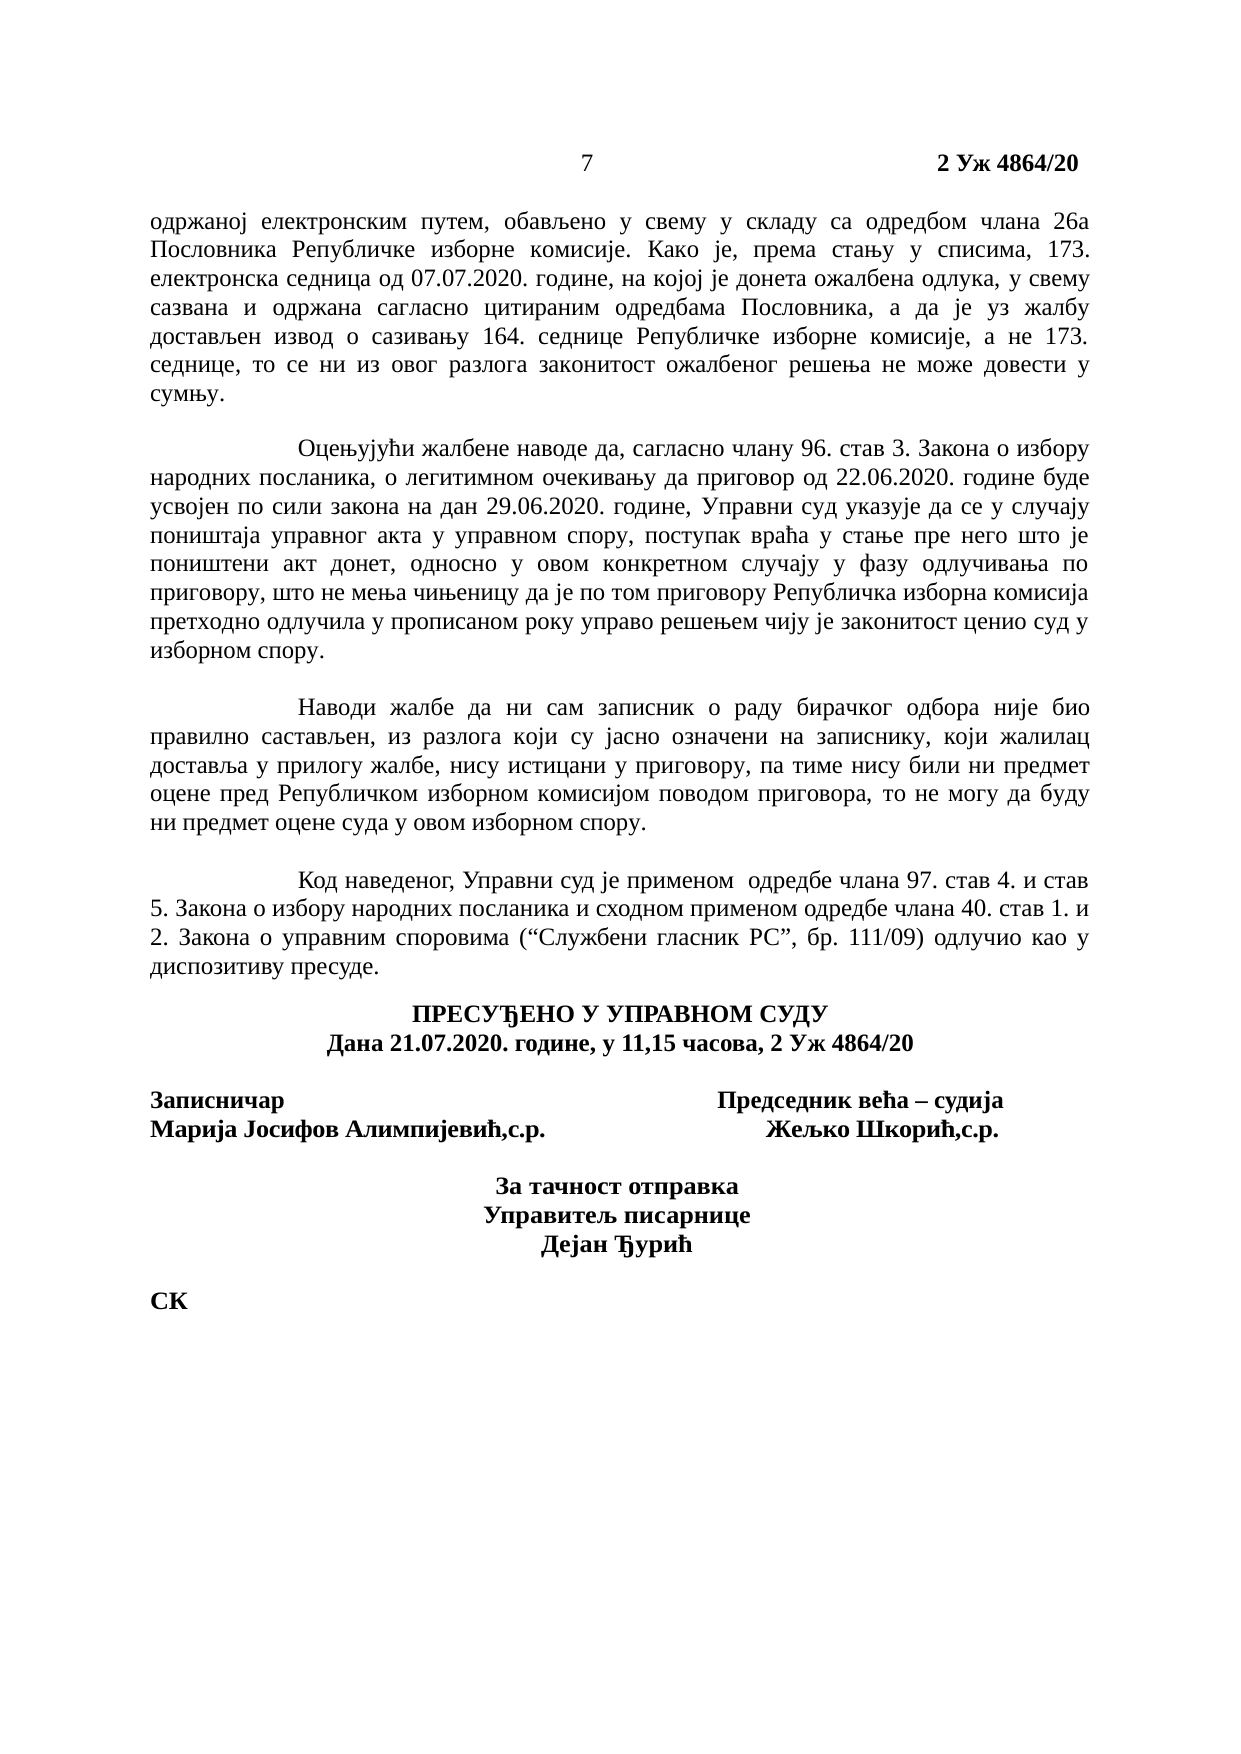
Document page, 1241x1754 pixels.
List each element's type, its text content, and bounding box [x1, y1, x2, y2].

text Дана 21.07.2020. године, у 11,15 часова, 2 Уж 4864/20 [150, 1028, 1090, 1056]
text СК [150, 1286, 1090, 1315]
text Оцењујући жалбене наводе да, сагласно члану 96. став 3. Закона о избору народних посланика, о легитимном очекивању да приговор од 22.06.2020. године буде усвојен по сили закона на дан 29.06.2020. године, Управни суд указује да се у случају поништаја управног акта у управном спору, поступак враћа у стање пре него што је поништени акт донет, односно у овом конкретном случају у фазу одлучивања по приговору, што не мења чињеницу да је по том приговору Републичка изборна комисија претходно одлучила у прописаном року управо решењем чију је законитост ценио суд у изборном спору. [150, 433, 1090, 663]
text За тачност отправка [150, 1171, 1090, 1200]
text Марија Јосифов Алимпијевић,с.р. Жељко Шкорић,с.р. [150, 1114, 1090, 1143]
text Управитељ писарнице [150, 1200, 1090, 1229]
text Наводи жалбе да ни сам записник о раду бирачког одбора није био правилно састављен, из разлога који су јасно означени на записнику, који жалилац доставља у прилогу жалбе, нису истицани у приговору, па тиме нису били ни предмет оцене пред Републичком изборном комисијом поводом приговора, то не могу да буду ни предмет оцене суда у овом изборном спору. [150, 692, 1090, 836]
text Записничар Председник већа – судија [150, 1085, 1090, 1114]
text Дејан Ђурић [150, 1229, 1090, 1258]
text Код наведеног, Управни суд је применом одредбе члана 97. став 4. и став 5. Закона о избору народних посланика и сходном применом одредбе члана 40. став 1. и 2. Закона о управним споровима (“Службени гласник РС”, бр. 111/09) одлучио као у диспозитиву пресуде. [150, 865, 1090, 980]
text ПРЕСУЂЕНО У УПРАВНОМ СУДУ [150, 999, 1090, 1028]
text одржаној електронским путем, обављено у свему у складу са одредбом члана 26а Пословника Републичке изборне комисије. Како је, према стању у списима, 173. електронска седница од 07.07.2020. године, на којој је донета ожалбена одлука, у свему сазвана и одржана сагласно цитираним одредбама Пословника, а да је уз жалбу достављен извод о сазивању 164. седнице Републичке изборне комисије, а не 173. седнице, то се ни из овог разлога законитост ожалбеног решења не може довести у сумњу. [150, 206, 1090, 407]
